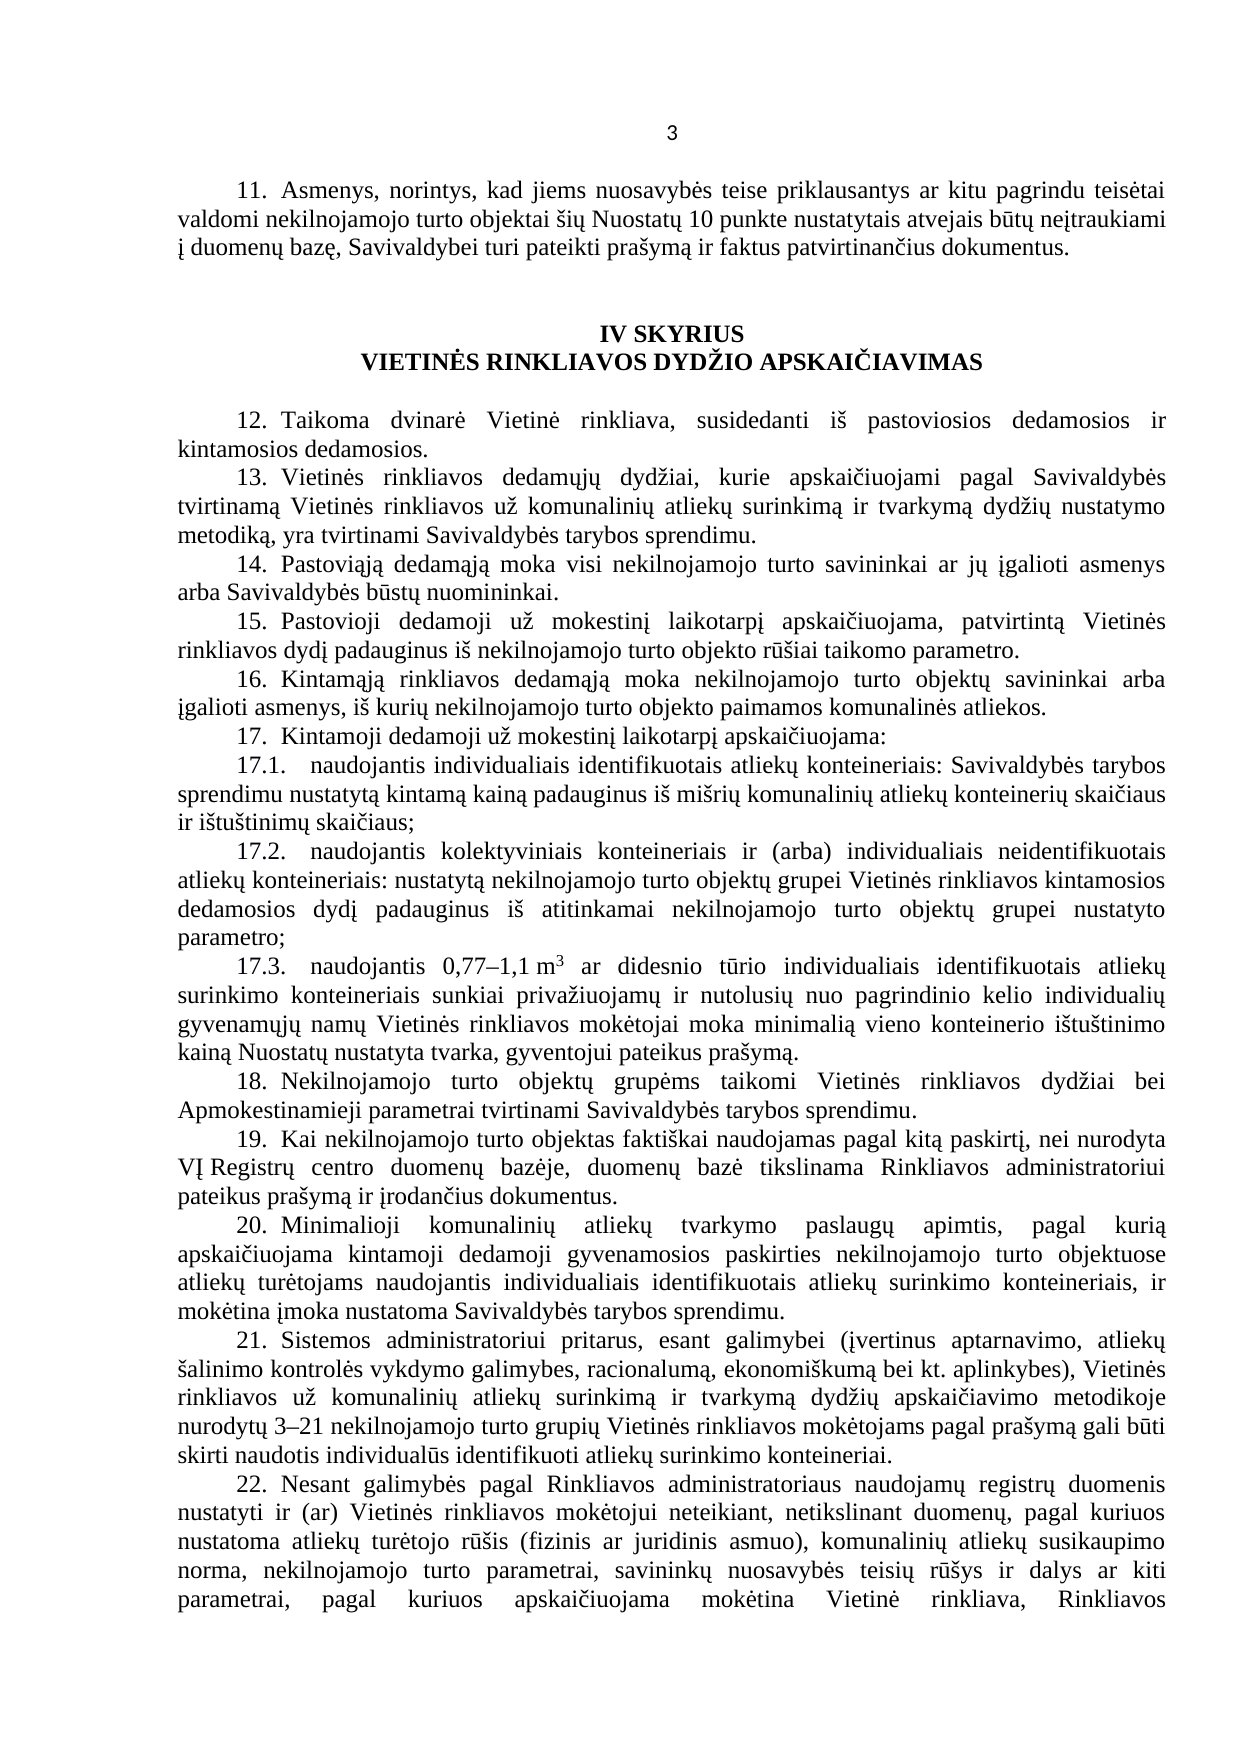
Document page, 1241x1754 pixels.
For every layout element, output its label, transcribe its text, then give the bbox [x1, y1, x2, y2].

text 21. Sistemos administratoriui pritarus, esant galimybei (įvertinus aptarnavimo, atliekų šalinimo kontrolės vykdymo galimybes, racionalumą, ekonomiškumą bei kt. aplinkybes), Vietinės rinkliavos už komunalinių atliekų surinkimą ir tvarkymą dydžių apskaičiavimo metodikoje nurodytų 3–21 nekilnojamojo turto grupių Vietinės rinkliavos mokėtojams pagal prašymą gali būti skirti naudotis individualūs identifikuoti atliekų surinkimo konteineriai. [177, 1325, 1167, 1469]
text VIETINĖS RINKLIAVOS DYDŽIO APSKAIČIAVIMAS [177, 347, 1167, 376]
text 14. Pastoviąją dedamąją moka visi nekilnojamojo turto savininkai ar jų įgalioti asmenys arba Savivaldybės būstų nuomininkai. [177, 549, 1167, 606]
text 12. Taikoma dvinarė Vietinė rinkliava, susidedanti iš pastoviosios dedamosios ir kintamosios dedamosios. [177, 405, 1167, 462]
text 16. Kintamąją rinkliavos dedamąją moka nekilnojamojo turto objektų savininkai arba įgalioti asmenys, iš kurių nekilnojamojo turto objekto paimamos komunalinės atliekos. [177, 664, 1167, 721]
text IV SKYRIUS [177, 319, 1167, 347]
text 17.3. naudojantis 0,77–1,1 m3 ar didesnio tūrio individualiais identifikuotais atliekų surinkimo konteineriais sunkiai privažiuojamų ir nutolusių nuo pagrindinio kelio individualių gyvenamųjų namų Vietinės rinkliavos mokėtojai moka minimalią vieno konteinerio ištuštinimo kainą Nuostatų nustatyta tvarka, gyventojui pateikus prašymą. [177, 951, 1167, 1066]
text 18. Nekilnojamojo turto objektų grupėms taikomi Vietinės rinkliavos dydžiai bei Apmokestinamieji parametrai tvirtinami Savivaldybės tarybos sprendimu. [177, 1066, 1167, 1124]
text 22. Nesant galimybės pagal Rinkliavos administratoriaus naudojamų registrų duomenis nustatyti ir (ar) Vietinės rinkliavos mokėtojui neteikiant, netikslinant duomenų, pagal kuriuos nustatoma atliekų turėtojo rūšis (fizinis ar juridinis asmuo), komunalinių atliekų susikaupimo norma, nekilnojamojo turto parametrai, savininkų nuosavybės teisių rūšys ir dalys ar kiti parametrai, pagal kuriuos apskaičiuojama mokėtina Vietinė rinkliava, Rinkliavos [177, 1469, 1167, 1612]
text 17.2. naudojantis kolektyviniais konteineriais ir (arba) individualiais neidentifikuotais atliekų konteineriais: nustatytą nekilnojamojo turto objektų grupei Vietinės rinkliavos kintamosios dedamosios dydį padauginus iš atitinkamai nekilnojamojo turto objektų grupei nustatyto parametro; [177, 836, 1167, 951]
text 20. Minimalioji komunalinių atliekų tvarkymo paslaugų apimtis, pagal kurią apskaičiuojama kintamoji dedamoji gyvenamosios paskirties nekilnojamojo turto objektuose atliekų turėtojams naudojantis individualiais identifikuotais atliekų surinkimo konteineriais, ir mokėtina įmoka nustatoma Savivaldybės tarybos sprendimu. [177, 1210, 1167, 1325]
text 11. Asmenys, norintys, kad jiems nuosavybės teise priklausantys ar kitu pagrindu teisėtai valdomi nekilnojamojo turto objektai šių Nuostatų 10 punkte nustatytais atvejais būtų neįtraukiami į duomenų bazę, Savivaldybei turi pateikti prašymą ir faktus patvirtinančius dokumentus. [177, 175, 1167, 261]
text 17.1. naudojantis individualiais identifikuotais atliekų konteineriais: Savivaldybės tarybos sprendimu nustatytą kintamą kainą padauginus iš mišrių komunalinių atliekų konteinerių skaičiaus ir ištuštinimų skaičiaus; [177, 750, 1167, 836]
text 19. Kai nekilnojamojo turto objektas faktiškai naudojamas pagal kitą paskirtį, nei nurodyta VĮ Registrų centro duomenų bazėje, duomenų bazė tikslinama Rinkliavos administratoriui pateikus prašymą ir įrodančius dokumentus. [177, 1124, 1167, 1210]
text 17. Kintamoji dedamoji už mokestinį laikotarpį apskaičiuojama: [177, 721, 1167, 750]
text 13. Vietinės rinkliavos dedamųjų dydžiai, kurie apskaičiuojami pagal Savivaldybės tvirtinamą Vietinės rinkliavos už komunalinių atliekų surinkimą ir tvarkymą dydžių nustatymo metodiką, yra tvirtinami Savivaldybės tarybos sprendimu. [177, 462, 1167, 549]
text 15. Pastovioji dedamoji už mokestinį laikotarpį apskaičiuojama, patvirtintą Vietinės rinkliavos dydį padauginus iš nekilnojamojo turto objekto rūšiai taikomo parametro. [177, 606, 1167, 664]
